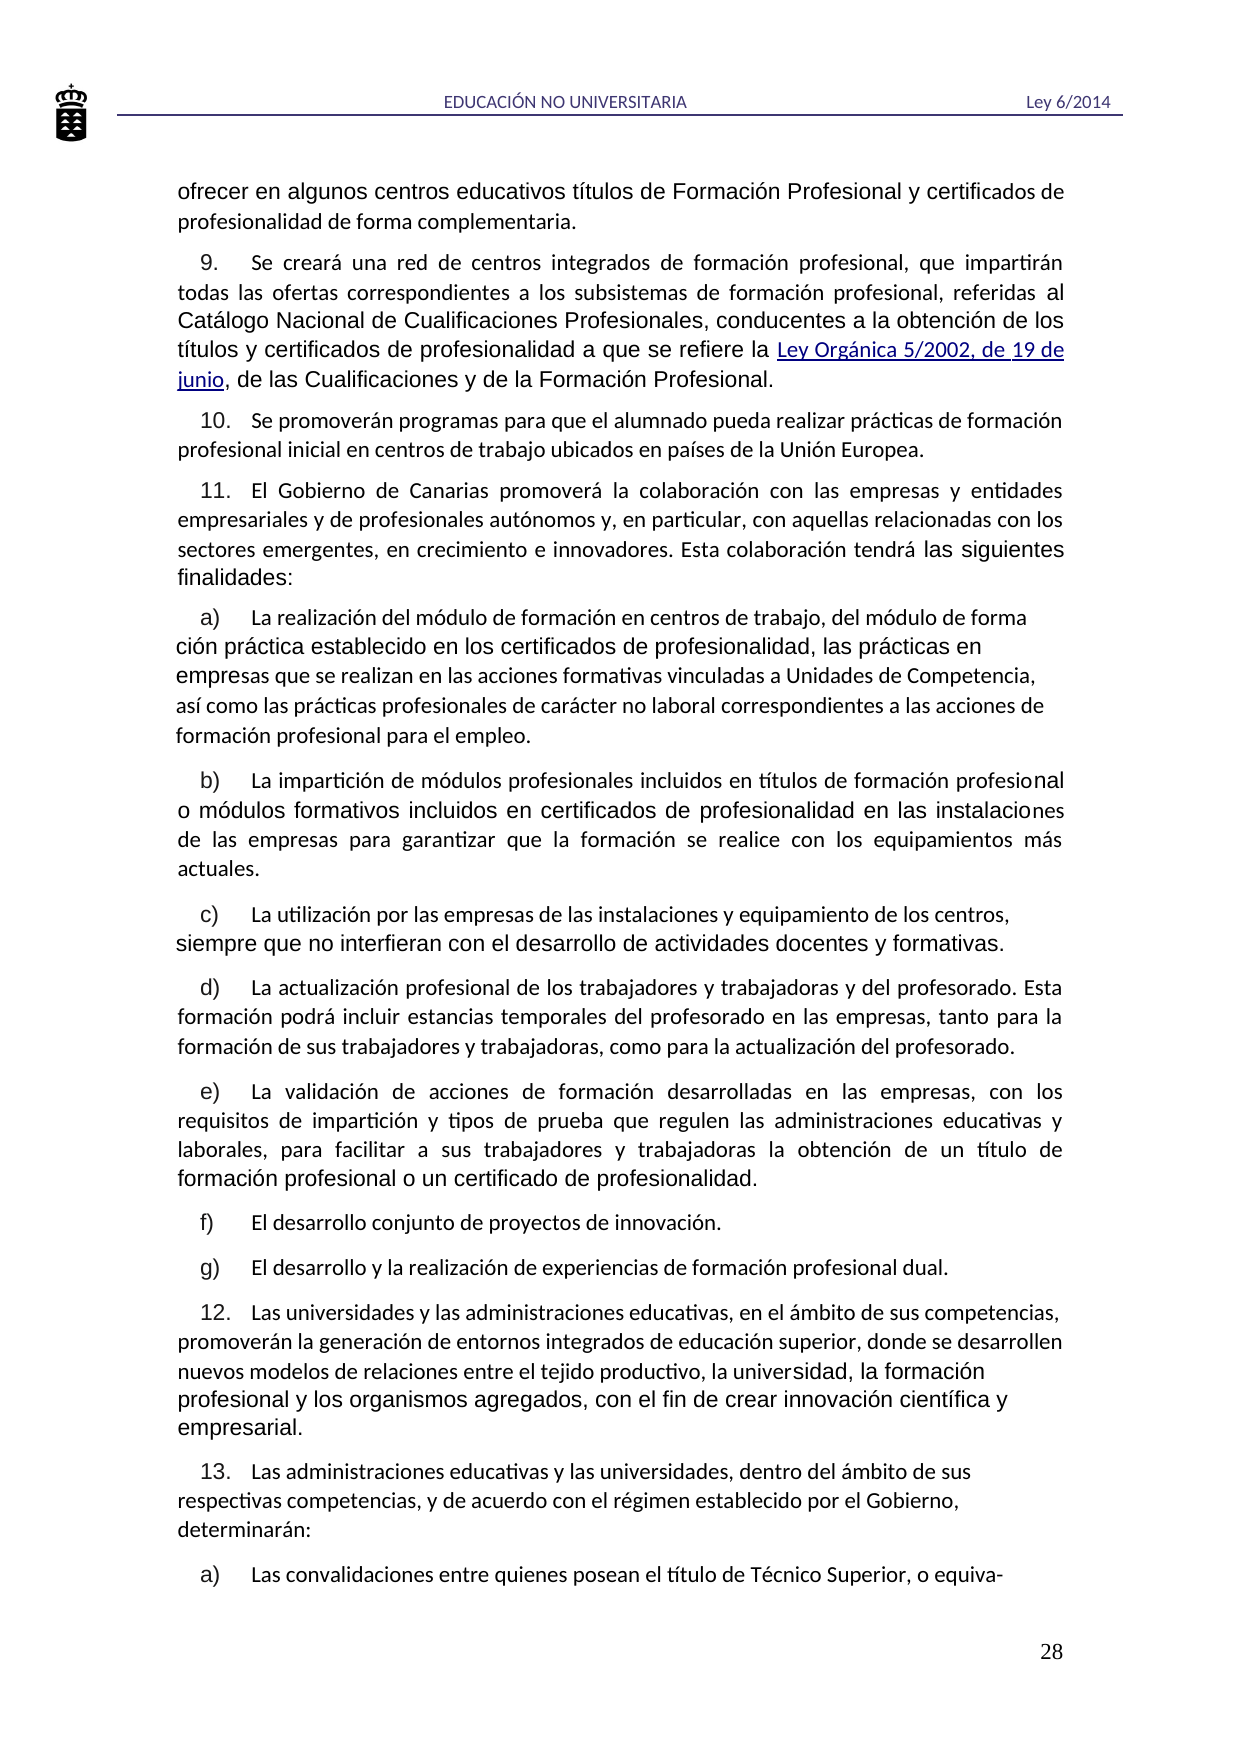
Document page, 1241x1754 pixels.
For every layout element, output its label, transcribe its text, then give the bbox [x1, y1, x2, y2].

list La impartición de módulos profesionales incluidos en títulos de formación profesional o módulos formativos incluidos en certificados de profesionalidad en las instalaciones de las empresas para garantizar que la formación se realice con los equipamientos más actuales. [177, 766, 1064, 883]
list El desarrollo y la realización de experiencias de formación profesional dual. [177, 1253, 1064, 1281]
list Las universidades y las administraciones educativas, en el ámbito de sus competencias, promoverán la generación de entornos integrados de educación superior, donde se desarrollen nuevos modelos de relaciones entre el tejido productivo, la universidad, la formación profesional y los organismos agregados, con el fin de crear innovación científica y empresarial. [177, 1298, 1065, 1440]
list ofrecer en algunos centros educativos títulos de Formación Profesional y certificados de profesionalidad de forma complementaria. [177, 177, 1064, 235]
list La utilización por las empresas de las instalaciones y equipamiento de los centros, [177, 900, 1064, 928]
list Se promoverán programas para que el alumnado pueda realizar prácticas de formación profesional inicial en centros de trabajo ubicados en países de la Unión Europea. [177, 406, 1064, 463]
list Se creará una red de centros integrados de formación profesional, que impartirán todas las ofertas correspondientes a los subsistemas de formación profesional, referidas al Catálogo Nacional de Cualificaciones Profesionales, conducentes a la obtención de los títulos y certificados de profesionalidad a que se refiere la Ley Orgánica 5/2002, de 19 de junio, de las Cualificaciones y de la Formación Profesional. [177, 248, 1064, 393]
list El desarrollo conjunto de proyectos de innovación. [177, 1208, 1064, 1236]
text siempre que no interfieran con el desarrollo de actividades docentes y formativas. [176, 930, 1064, 956]
text ción práctica establecido en los certificados de profesionalidad, las prácticas en empresas que se realizan en las acciones formativas vinculadas a Unidades de Competencia, así como las prácticas profesionales de carácter no laboral correspondientes a las acciones de formación profesional para el empleo. [176, 633, 1064, 749]
list Las administraciones educativas y las universidades, dentro del ámbito de sus respectivas competencias, y de acuerdo con el régimen establecido por el Gobierno, determinarán: [177, 1457, 1065, 1543]
list La realización del módulo de formación en centros de trabajo, del módulo de forma [177, 603, 1064, 631]
list La validación de acciones de formación desarrolladas en las empresas, con los requisitos de impartición y tipos de prueba que regulen las administraciones educativas y laborales, para facilitar a sus trabajadores y trabajadoras la obtención de un título de formación profesional o un certificado de profesionalidad. [177, 1077, 1064, 1191]
list La actualización profesional de los trabajadores y trabajadoras y del profesorado. Esta formación podrá incluir estancias temporales del profesorado en las empresas, tanto para la formación de sus trabajadores y trabajadoras, como para la actualización del profesorado. [177, 973, 1064, 1060]
list El Gobierno de Canarias promoverá la colaboración con las empresas y entidades empresariales y de profesionales autónomos y, en particular, con aquellas relacionadas con los sectores emergentes, en crecimiento e innovadores. Esta colaboración tendrá las siguientes finalidades: [177, 476, 1064, 590]
list Las convalidaciones entre quienes posean el título de Técnico Superior, o equiva- [177, 1560, 1064, 1588]
